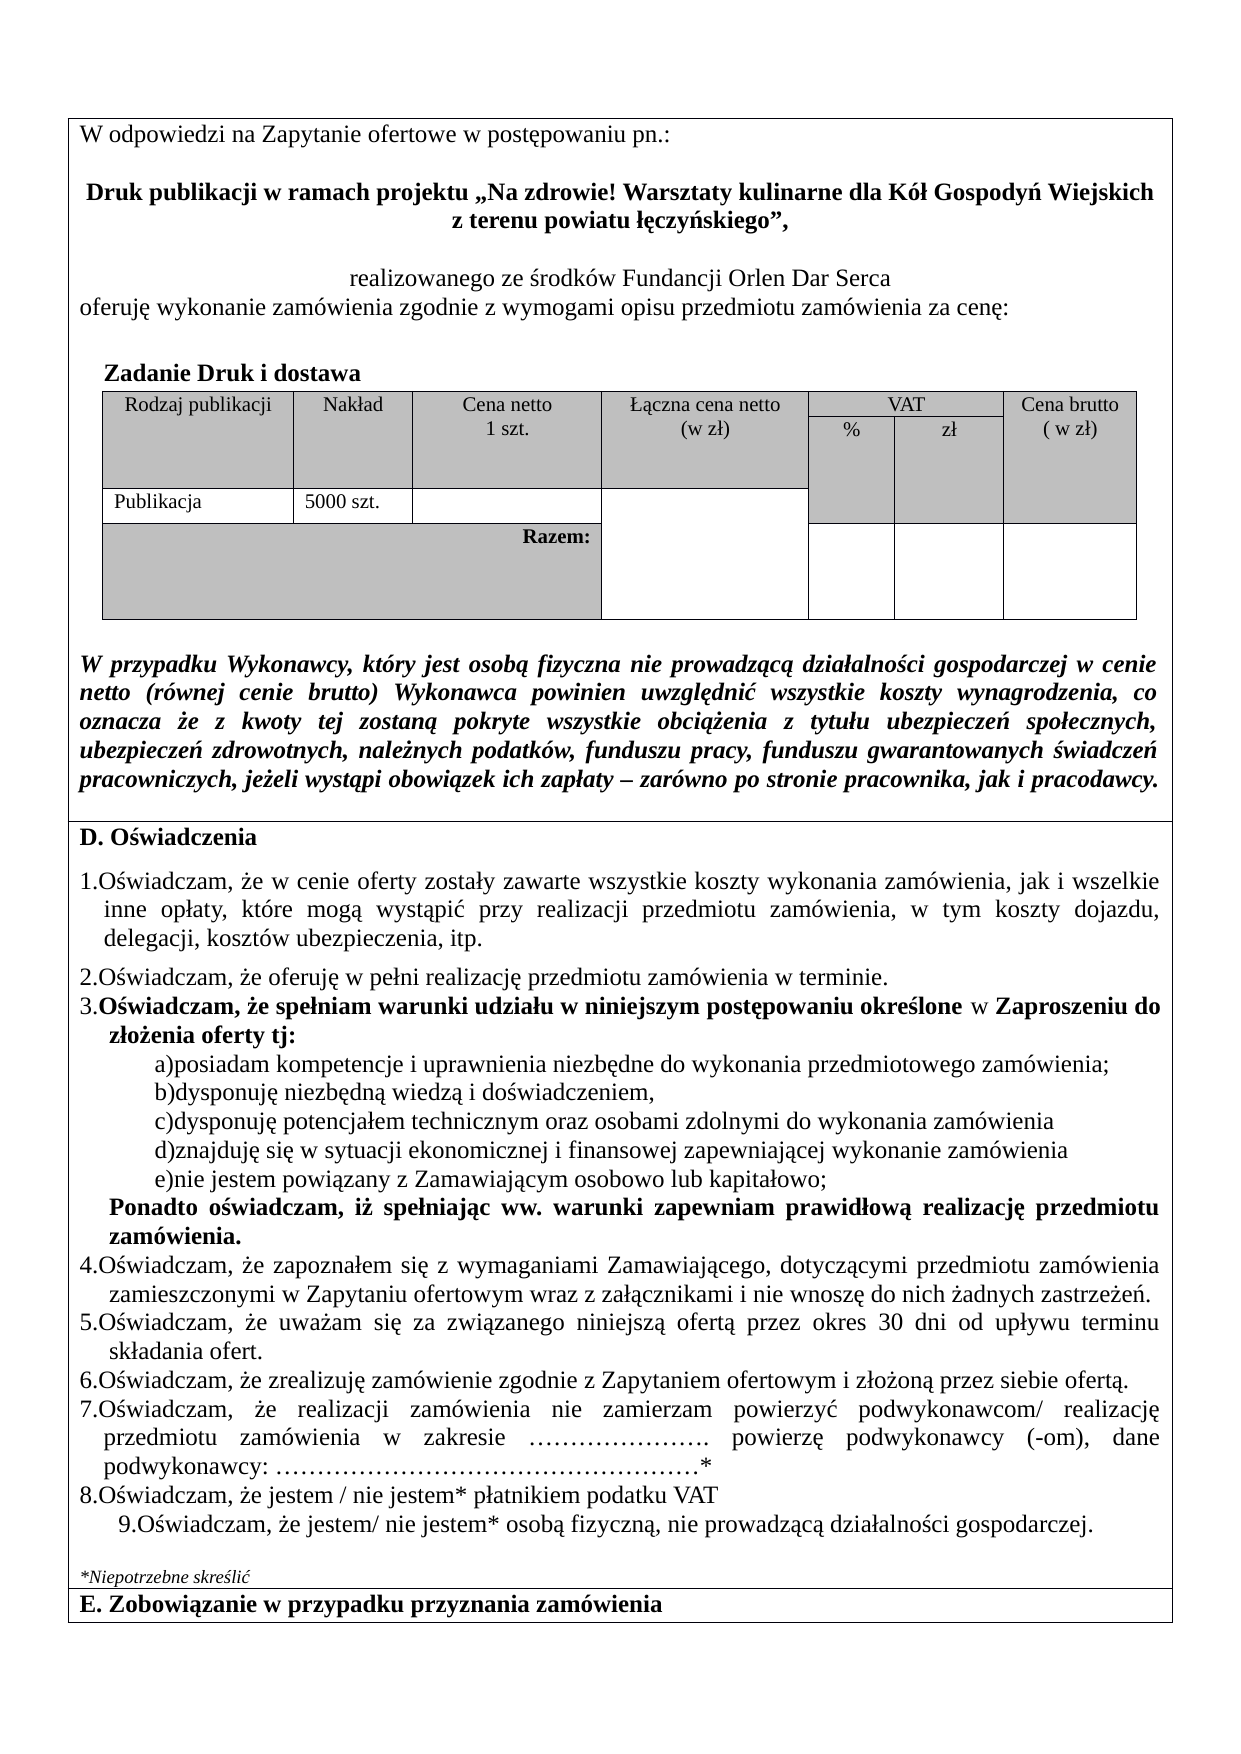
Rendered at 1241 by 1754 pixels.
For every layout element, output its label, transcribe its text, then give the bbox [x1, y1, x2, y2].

table_cell [895, 524, 1003, 619]
table_cell W odpowiedzi na Zapytanie ofertowe w postępowaniu pn.: Druk publikacji w ramach projektu „Na zdrowie! Warsztaty kulinarne dla Kół Gospodyń Wiejskich z terenu powiatu łęczyńskiego”, realizowanego ze środków Fundancji Orlen Dar Serca oferuję wykonanie zamówienia zgodnie z wymogami opisu przedmiotu zamówienia za cenę: Zadanie Druk i dostawa W przypadku Wykonawcy, który jest osobą fizyczna nie prowadzącą działalności gospodarczej w cenie netto (równej cenie brutto) Wykonawca powinien uwzględnić wszystkie koszty wynagrodzenia, co oznacza że z kwoty tej zostaną pokryte wszystkie obciążenia z tytułu ubezpieczeń społecznych, ubezpieczeń zdrowotnych, należnych podatków, funduszu pracy, funduszu gwarantowanych świadczeń pracowniczych, jeżeli wystąpi obowiązek ich zapłaty – zarówno po stronie pracownika, jak i pracodawcy. [69, 119, 1172, 821]
table_header VAT [809, 392, 1003, 416]
table_header Rodzaj publikacji [103, 392, 293, 488]
table_cell Razem: [103, 524, 601, 619]
table_cell [1004, 524, 1136, 619]
table_cell % [809, 417, 894, 523]
table_header Łączna cena netto (w zł) [602, 392, 808, 488]
table_cell zł [895, 417, 1003, 523]
table_header Cena netto 1 szt. [413, 392, 601, 488]
table_cell [413, 489, 601, 523]
table_cell 5000 szt. [294, 489, 412, 523]
table_cell Publikacja [103, 489, 293, 523]
table_cell D. Oświadczenia Oświadczam, że w cenie oferty zostały zawarte wszystkie koszty wykonania zamówienia, jak i wszelkie inne opłaty, które mogą wystąpić przy realizacji przedmiotu zamówienia, w tym koszty dojazdu, delegacji, kosztów ubezpieczenia, itp. Oświadczam, że oferuję w pełni realizację przedmiotu zamówienia w terminie. Oświadczam, że spełniam warunki udziału w niniejszym postępowaniu określone w Zaproszeniu do złożenia oferty tj: posiadam kompetencje i uprawnienia niezbędne do wykonania przedmiotowego zamówienia; dysponuję niezbędną wiedzą i doświadczeniem, dysponuję potencjałem technicznym oraz osobami zdolnymi do wykonania zamówienia znajduję się w sytuacji ekonomicznej i finansowej zapewniającej wykonanie zamówienia nie jestem powiązany z Zamawiającym osobowo lub kapitałowo; Ponadto oświadczam, iż spełniając ww. warunki zapewniam prawidłową realizację przedmiotu zamówienia. Oświadczam, że zapoznałem się z wymaganiami Zamawiającego, dotyczącymi przedmiotu zamówienia zamieszczonymi w Zapytaniu ofertowym wraz z załącznikami i nie wnoszę do nich żadnych zastrzeżeń. Oświadczam, że uważam się za związanego niniejszą ofertą przez okres 30 dni od upływu terminu składania ofert. Oświadczam, że zrealizuję zamówienie zgodnie z Zapytaniem ofertowym i złożoną przez siebie ofertą. Oświadczam, że realizacji zamówienia nie zamierzam powierzyć podwykonawcom/ realizację przedmiotu zamówienia w zakresie …………………. powierzę podwykonawcy (-om), dane podwykonawcy: ……………………………………………* Oświadczam, że jestem / nie jestem* płatnikiem podatku VAT Oświadczam, że jestem/ nie jestem* osobą fizyczną, nie prowadzącą działalności gospodarczej. *Niepotrzebne skreślić [69, 822, 1172, 1588]
table_cell [602, 489, 808, 619]
table_header Nakład [294, 392, 412, 488]
table_cell [809, 524, 894, 619]
table_cell E. Zobowiązanie w przypadku przyznania zamówienia Oświadczam, że zawarty w Załączniku nr 4 Wzór umowy został przeze mnie zaakceptowany i zobowiązuję się w przypadku wybrania mojej oferty do zawarcia ww. umowy na wymienionych w niej warunkach w miejscu i terminie wyznaczonym przez Zamawiającego. Osobami uprawnionymi do merytorycznej współpracy i koordynacji w wykonywaniu zadania ze strony Wykonawcy są: …………………………………………………………………………………………………………… nr telefonu ………………….……………… e-mail: …………………………………………..……………… [69, 1589, 1172, 1622]
table_header Cena brutto ( w zł) [1004, 392, 1136, 523]
